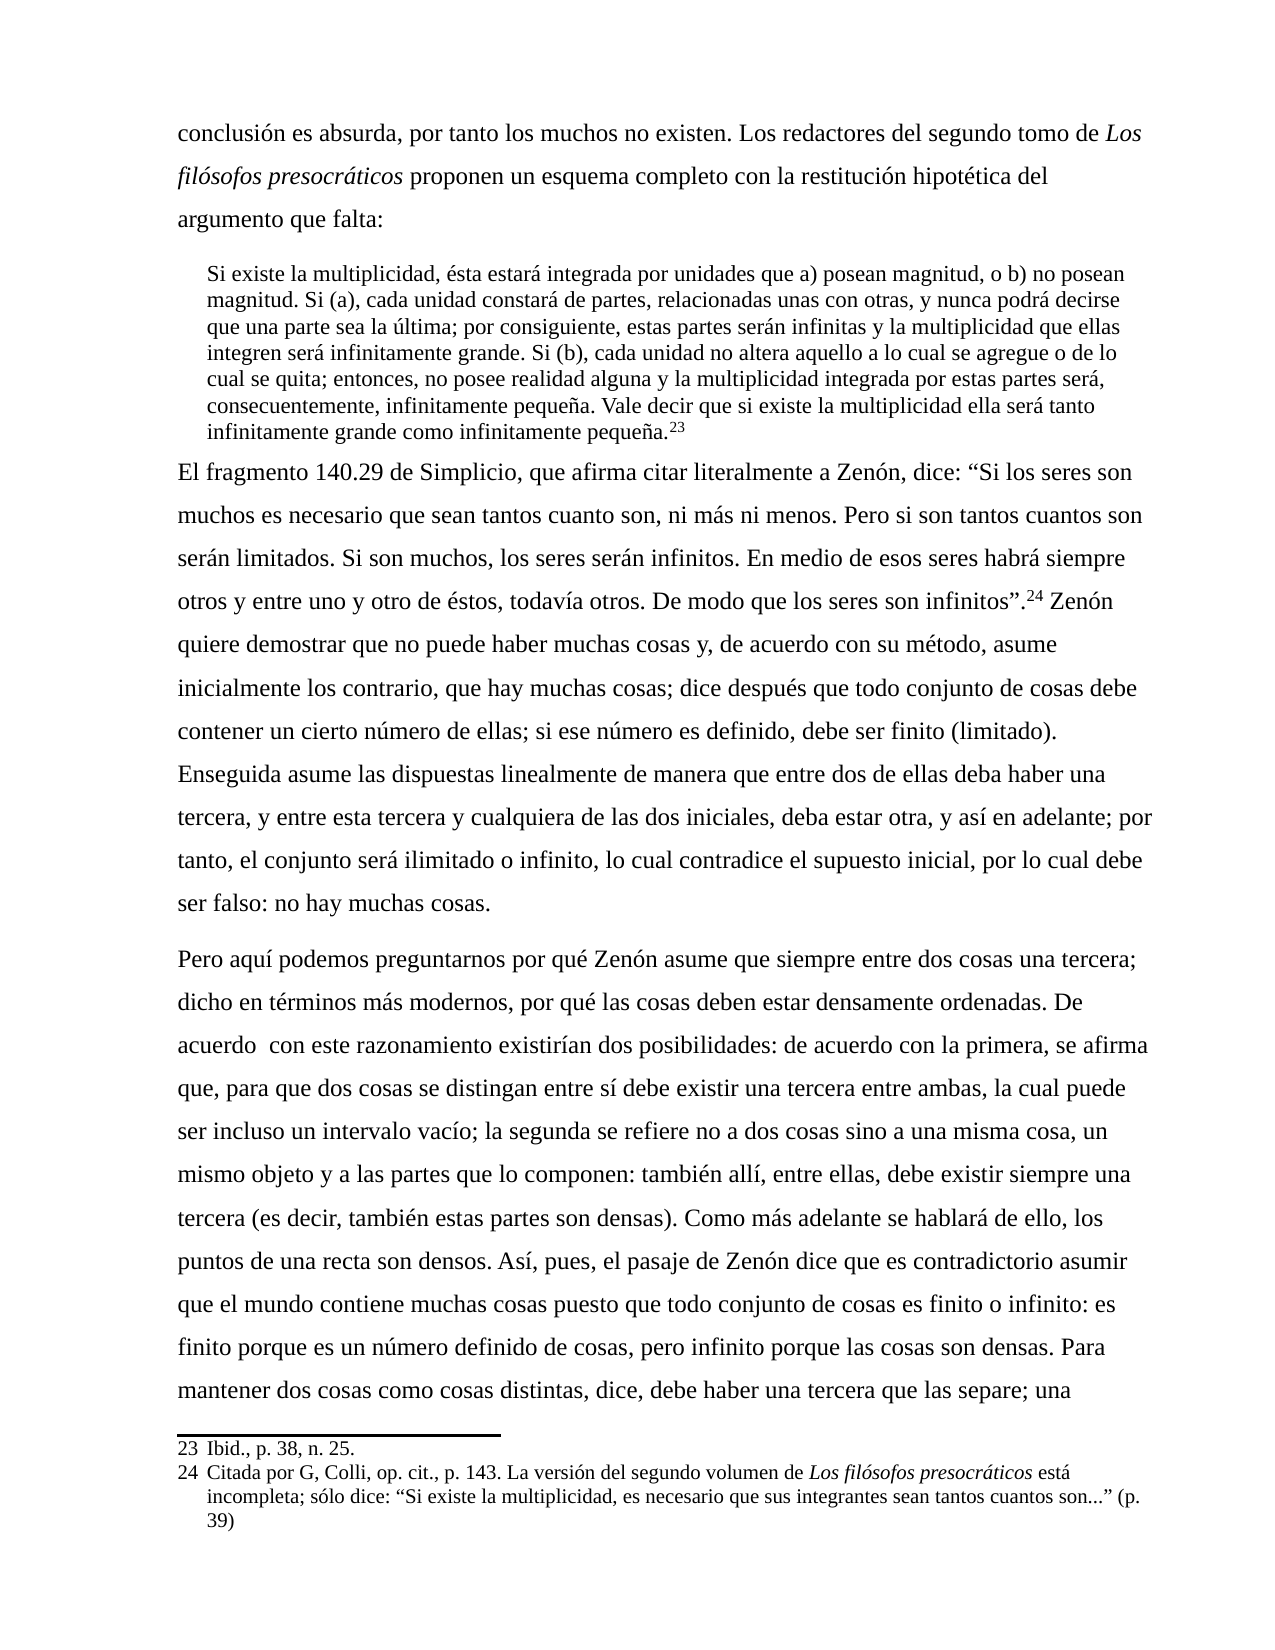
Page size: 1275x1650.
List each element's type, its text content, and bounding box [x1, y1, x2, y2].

text Pero aquí podemos preguntarnos por qué Zenón asume que siempre entre dos cosas una tercera; dicho en términos más modernos, por qué las cosas deben estar densamente ordenadas. De acuerdo con este razonamiento existirían dos posibilidades: de acuerdo con la primera, se afirma que, para que dos cosas se distingan entre sí debe existir una tercera entre ambas, la cual puede ser incluso un intervalo vacío; la segunda se refiere no a dos cosas sino a una misma cosa, un mismo objeto y a las partes que lo componen: también allí, entre ellas, debe existir siempre una tercera (es decir, también estas partes son densas). Como más adelante se hablará de ello, los puntos de una recta son densos. Así, pues, el pasaje de Zenón dice que es contradictorio asumir que el mundo contiene muchas cosas puesto que todo conjunto de cosas es finito o infinito: es finito porque es un número definido de cosas, pero infinito porque las cosas son densas. Para mantener dos cosas como cosas distintas, dice, debe haber una tercera que las separe; una [177, 944, 1157, 1404]
text Ibid., p. 38, n. 25. [177, 1436, 1157, 1460]
text Citada por G, Colli, op. cit., p. 143. La versión del segundo volumen de Los filósofos presocráticos está incompleta; sólo dice: “Si existe la multiplicidad, es necesario que sus integrantes sean tantos cuantos son...” (p. 39) [177, 1460, 1157, 1532]
text Si existe la multiplicidad, ésta estará integrada por unidades que a) posean magnitud, o b) no posean magnitud. Si (a), cada unidad constará de partes, relacionadas unas con otras, y nunca podrá decirse que una parte sea la última; por consiguiente, estas partes serán infinitas y la multiplicidad que ellas integren será infinitamente grande. Si (b), cada unidad no altera aquello a lo cual se agregue o de lo cual se quita; entonces, no posee realidad alguna y la multiplicidad integrada por estas partes será, consecuentemente, infinitamente pequeña. Vale decir que si existe la multiplicidad ella será tanto infinitamente grande como infinitamente pequeña. [207, 260, 1157, 444]
text conclusión es absurda, por tanto los muchos no existen. Los redactores del segundo tomo de Los filósofos presocráticos proponen un esquema completo con la restitución hipotética del argumento que falta: [177, 118, 1157, 233]
text El fragmento 140.29 de Simplicio, que afirma citar literalmente a Zenón, dice: “Si los seres son muchos es necesario que sean tantos cuanto son, ni más ni menos. Pero si son tantos cuantos son serán limitados. Si son muchos, los seres serán infinitos. En medio de esos seres habrá siempre otros y entre uno y otro de éstos, todavía otros. De modo que los seres son infinitos”. Zenón quiere demostrar que no puede haber muchas cosas y, de acuerdo con su método, asume inicialmente los contrario, que hay muchas cosas; dice después que todo conjunto de cosas debe contener un cierto número de ellas; si ese número es definido, debe ser finito (limitado). Enseguida asume las dispuestas linealmente de manera que entre dos de ellas deba haber una tercera, y entre esta tercera y cualquiera de las dos iniciales, deba estar otra, y así en adelante; por tanto, el conjunto será ilimitado o infinito, lo cual contradice el supuesto inicial, por lo cual debe ser falso: no hay muchas cosas. [177, 457, 1157, 917]
